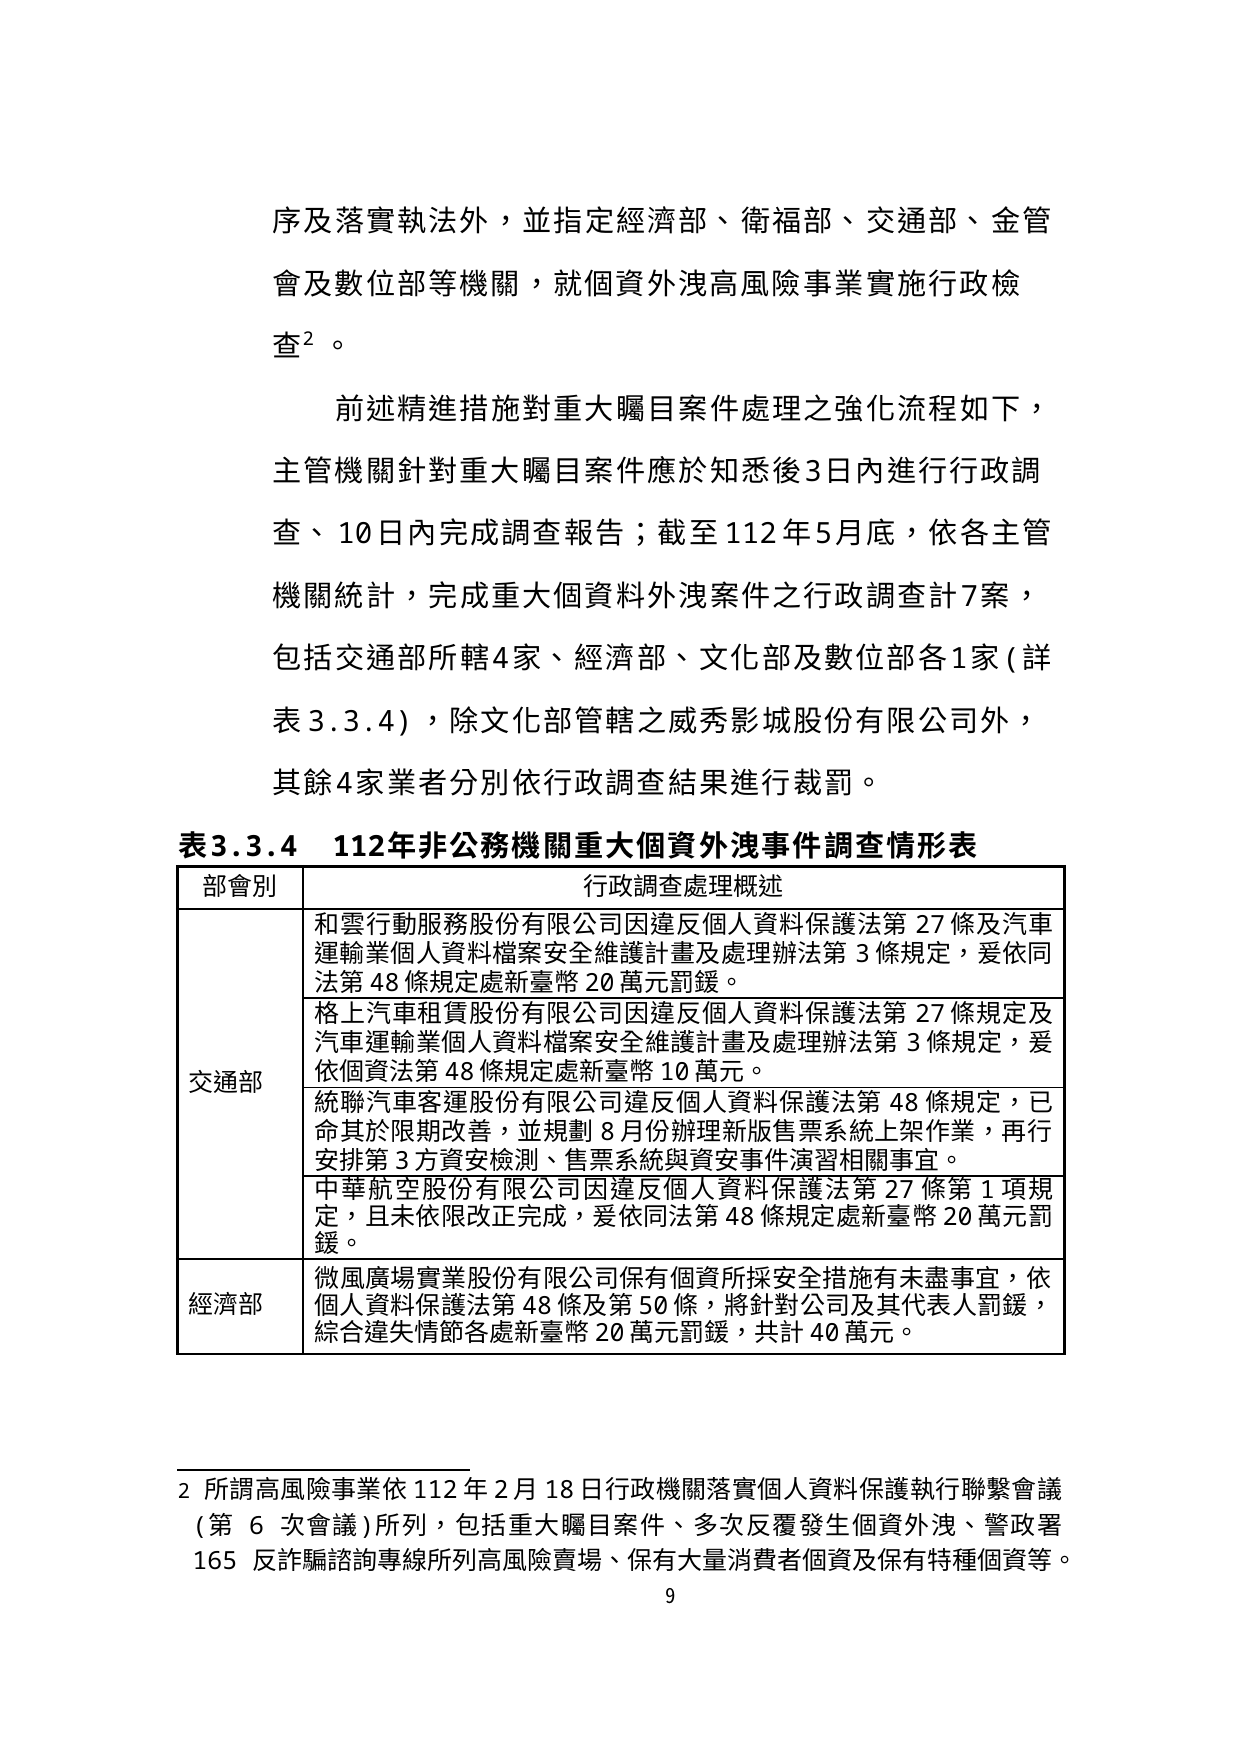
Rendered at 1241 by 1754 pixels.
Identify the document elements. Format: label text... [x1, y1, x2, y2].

text 序及落實執法外，並指定經濟部、衛福部、交通部、金管會及數位部等機關，就個資外洩高風險事業實施行政檢查。 [266, 177, 1063, 365]
table_cell 中華航空股份有限公司因違反個人資料保護法第27條第1項規定，且未依限改正完成，爰依同法第48條規定處新臺幣20萬元罰鍰。 [304, 1177, 1063, 1258]
table_header 部會別 [179, 868, 302, 908]
text 所謂高風險事業依112年2月18日行政機關落實個人資料保護執行聯繫會議(第 6 次會議)所列，包括重大矚目案件、多次反覆發生個資外洩、警政署 165 反詐騙諮詢專線所列高風險賣場、保有大量消費者個資及保有特種個資等。 [177, 1471, 1063, 1577]
text 前述精進措施對重大矚目案件處理之強化流程如下，主管機關針對重大矚目案件應於知悉後3日內進行行政調查、10日內完成調查報告；截至112年5月底，依各主管機關統計，完成重大個資料外洩案件之行政調查計7案，包括交通部所轄4家、經濟部、文化部及數位部各1家(詳表3.3.4)，除文化部管轄之威秀影城股份有限公司外，其餘4家業者分別依行政調查結果進行裁罰。 [266, 365, 1063, 802]
table_cell 和雲行動服務股份有限公司因違反個人資料保護法第27條及汽車運輸業個人資料檔案安全維護計畫及處理辦法第3條規定，爰依同法第48條規定處新臺幣20萬元罰鍰。 [304, 910, 1063, 997]
text 表3.3.4 112年非公務機關重大個資外洩事件調查情形表 [177, 802, 1063, 865]
table_cell 交通部 [179, 910, 302, 1258]
table_cell 格上汽車租賃股份有限公司因違反個人資料保護法第27條規定及汽車運輸業個人資料檔案安全維護計畫及處理辦法第3條規定，爰依個資法第48條規定處新臺幣10萬元。 [304, 999, 1063, 1086]
table_cell 統聯汽車客運股份有限公司違反個人資料保護法第48條規定，已命其於限期改善，並規劃8月份辦理新版售票系統上架作業，再行安排第3方資安檢測、售票系統與資安事件演習相關事宜。 [304, 1088, 1063, 1175]
table_cell 經濟部 [179, 1260, 302, 1353]
table_header 行政調查處理概述 [304, 868, 1063, 908]
table_cell 微風廣場實業股份有限公司保有個資所採安全措施有未盡事宜，依個人資料保護法第48條及第50條，將針對公司及其代表人罰鍰，綜合違失情節各處新臺幣20萬元罰鍰，共計40萬元。 [304, 1260, 1063, 1353]
